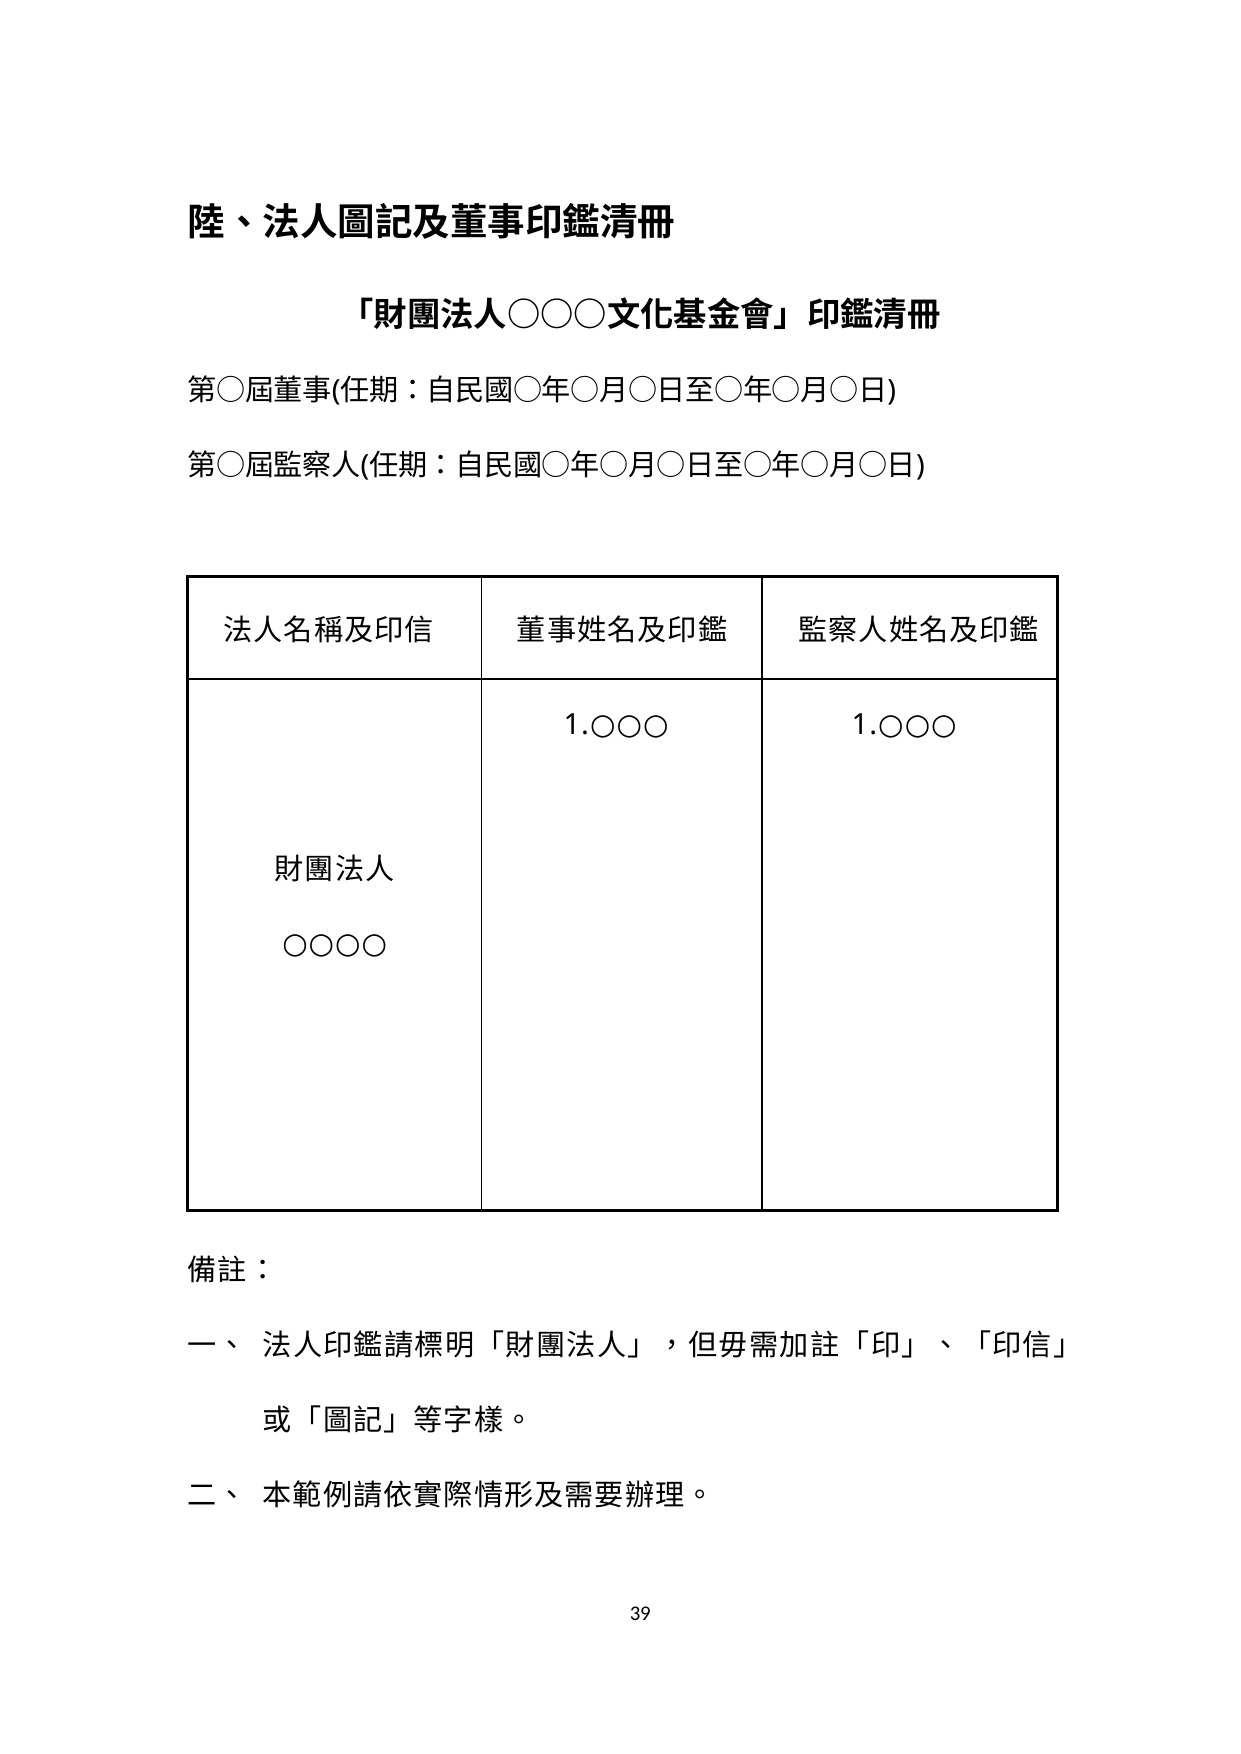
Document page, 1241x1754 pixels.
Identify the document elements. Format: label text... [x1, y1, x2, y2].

table_header 董事姓名及印鑑 [482, 578, 761, 678]
text 備註： [187, 1230, 1093, 1305]
text 第○屆董事(任期：自民國○年○月○日至○年○月○日) [187, 350, 1093, 425]
table_header 監察人姓名及印鑑 [763, 578, 1056, 678]
table_cell 財團法人 ○○○○ [189, 680, 481, 1208]
table_header 法人名稱及印信 [189, 578, 481, 678]
text 第○屆監察人(任期：自民國○年○月○日至○年○月○日) [187, 425, 1093, 500]
table_cell 1.○○○ [482, 680, 761, 1208]
table_cell 1.○○○ [763, 680, 1056, 1208]
text 「財團法人○○○文化基金會」印鑑清冊 [187, 275, 1093, 350]
list 法人印鑑請標明「財團法人」，但毋需加註「印」、「印信」或「圖記」等字樣。 [187, 1305, 1084, 1455]
subtitle 法人圖記及董事印鑑清冊 [187, 181, 1093, 256]
list 本範例請依實際情形及需要辦理。 [187, 1455, 1084, 1530]
